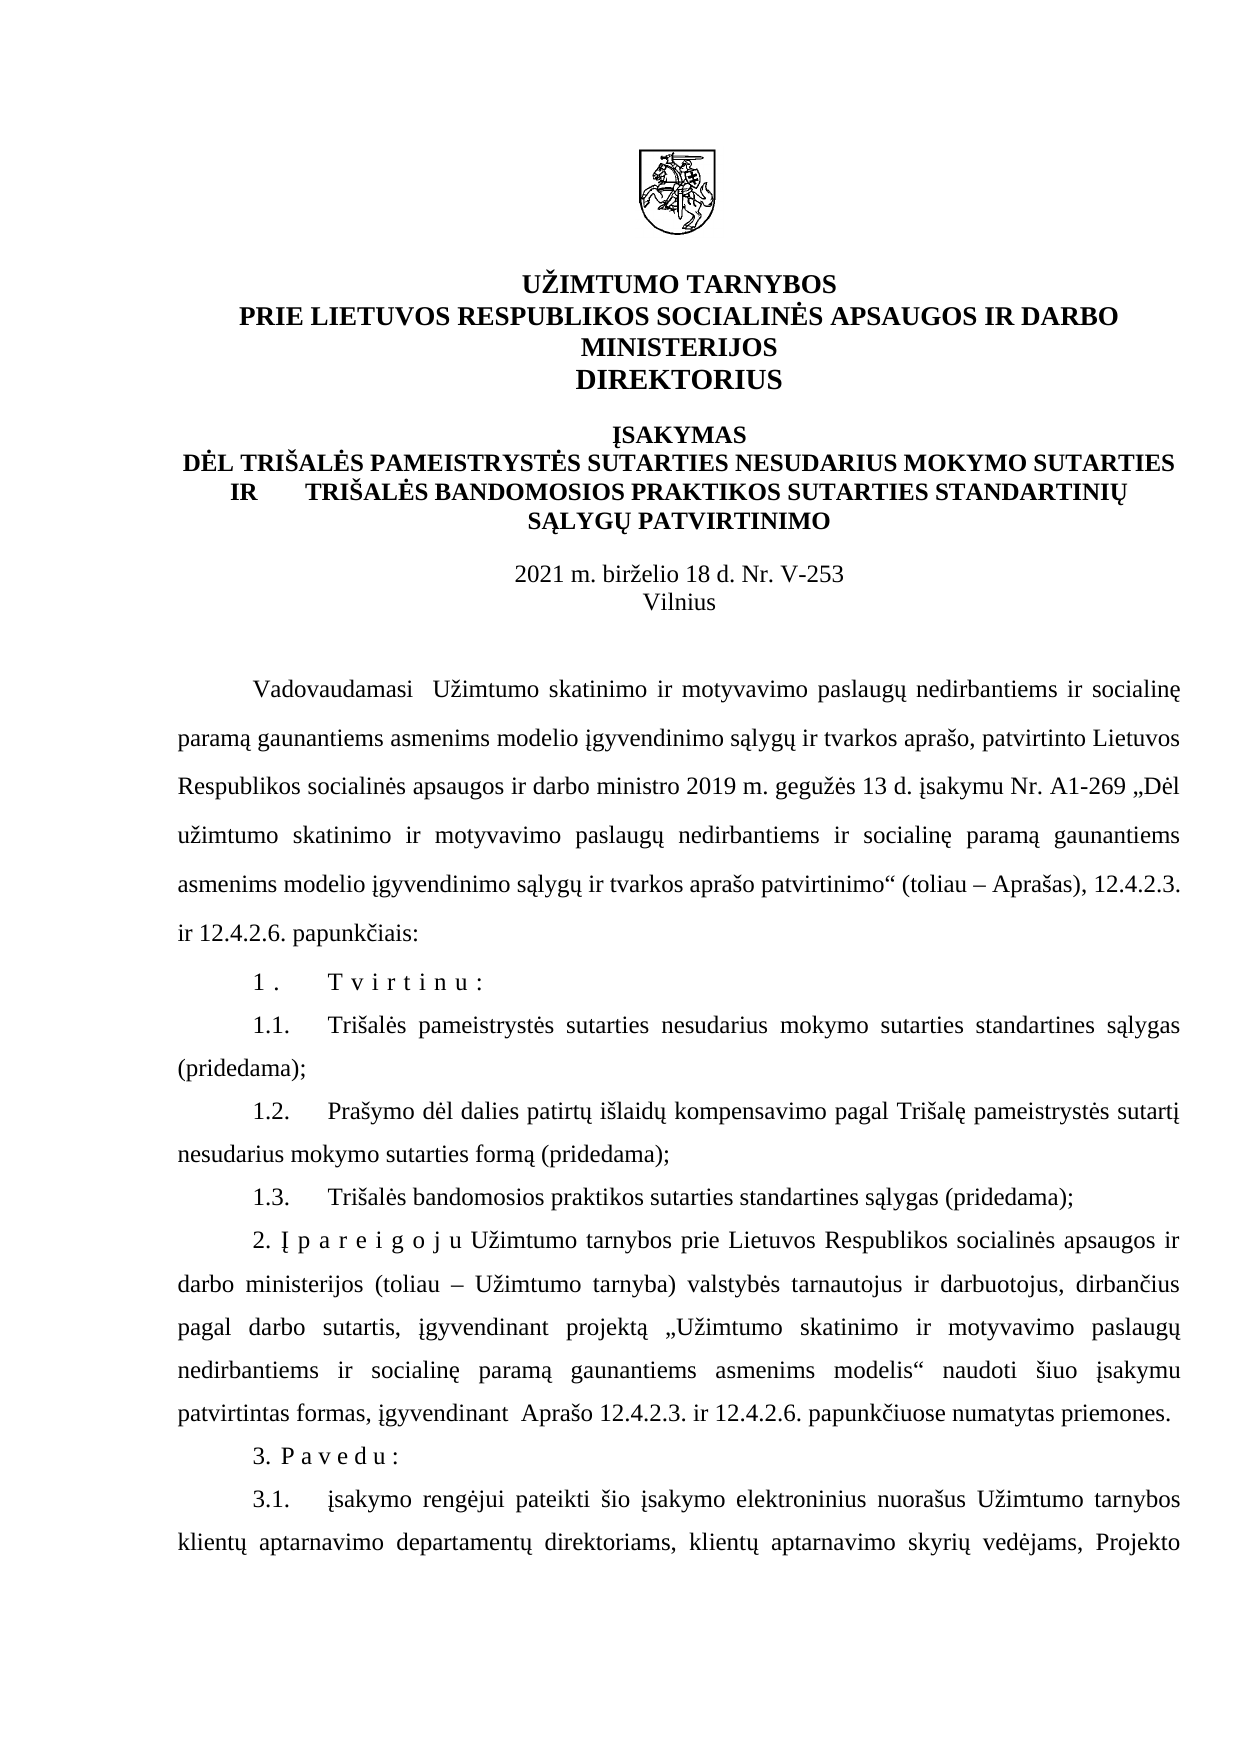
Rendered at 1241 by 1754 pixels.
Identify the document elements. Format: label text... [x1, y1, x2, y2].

subtitle Vilnius [177, 587, 1181, 616]
text 1.1. Trišalės pameistrystės sutarties nesudarius mokymo sutarties standartines sąlygas (pridedama); [177, 1010, 1181, 1082]
text ĮSAKYMAS [177, 420, 1181, 448]
text 1. Tvirtinu: [177, 967, 1181, 996]
text 2. Į p a r e i g o j u Užimtumo tarnybos prie Lietuvos Respublikos socialinės apsaugos ir darbo ministerijos (toliau – Užimtumo tarnyba) valstybės tarnautojus ir darbuotojus, dirbančius pagal darbo sutartis, įgyvendinant projektą „Užimtumo skatinimo ir motyvavimo paslaugų nedirbantiems ir socialinę paramą gaunantiems asmenims modelis“ naudoti šiuo įsakymu patvirtintas formas, įgyvendinant Aprašo 12.4.2.3. ir 12.4.2.6. papunkčiuose numatytas priemones. [177, 1226, 1181, 1427]
subtitle DĖL TRIŠALĖS PAMEISTRYSTĖS SUTARTIES NESUDARIUS MOKYMO SUTARTIES IR TRIŠALĖS BANDOMOSIOS PRAKTIKOS SUTARTIES STANDARTINIŲ SĄLYGŲ PATVIRTINIMO [177, 448, 1181, 535]
text 1.3. Trišalės bandomosios praktikos sutarties standartines sąlygas (pridedama); [177, 1182, 1181, 1211]
text Vadovaudamasi Užimtumo skatinimo ir motyvavimo paslaugų nedirbantiems ir socialinę paramą gaunantiems asmenims modelio įgyvendinimo sąlygų ir tvarkos aprašo, patvirtinto Lietuvos Respublikos socialinės apsaugos ir darbo ministro 2019 m. gegužės 13 d. įsakymu Nr. A1-269 „Dėl užimtumo skatinimo ir motyvavimo paslaugų nedirbantiems ir socialinę paramą gaunantiems asmenims modelio įgyvendinimo sąlygų ir tvarkos aprašo patvirtinimo“ (toliau – Aprašas), 12.4.2.3. ir 12.4.2.6. papunkčiais: [177, 674, 1181, 947]
text užimtumo tarnybos prie lietuvos Respublikos socialinės apsaugos ir darbo ministerijos DIREKTORIUS [177, 269, 1181, 396]
text 1.2. Prašymo dėl dalies patirtų išlaidų kompensavimo pagal Trišalę pameistrystės sutartį nesudarius mokymo sutarties formą (pridedama); [177, 1096, 1181, 1168]
text 3.1. įsakymo rengėjui pateikti šio įsakymo elektroninius nuorašus Užimtumo tarnybos klientų aptarnavimo departamentų direktoriams, klientų aptarnavimo skyrių vedėjams, Projekto [177, 1484, 1181, 1556]
text 3. P a v e d u : [177, 1441, 1181, 1470]
text 2021 m. birželio 18 d. Nr. V-253 [177, 559, 1181, 587]
